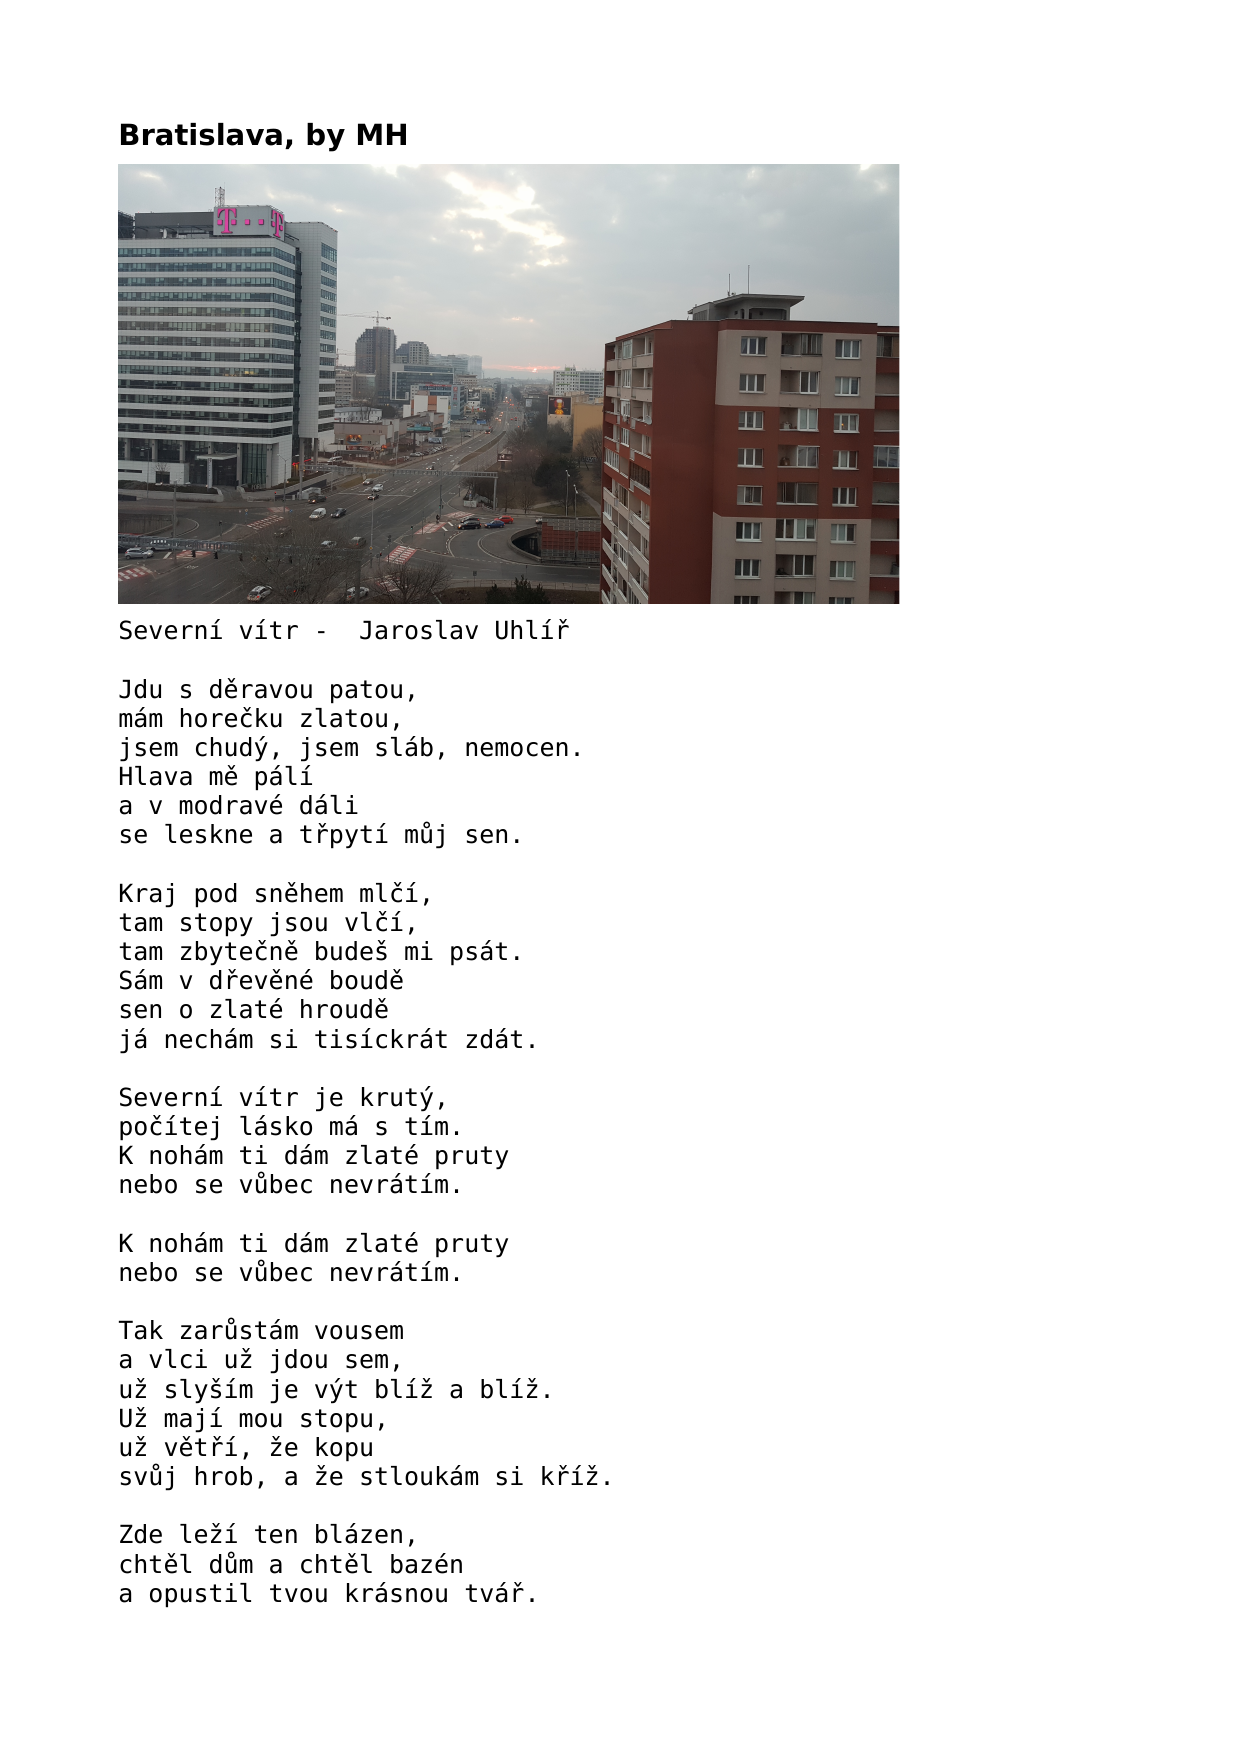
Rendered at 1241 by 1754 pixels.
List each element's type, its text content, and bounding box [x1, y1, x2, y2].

subtitle Bratislava, by MH [118, 118, 1122, 152]
picture [118, 164, 900, 604]
text Severní vítr - Jaroslav Uhlíř Jdu s děravou patou, mám horečku zlatou, jsem chudý, jsem sláb, nemocen. Hlava mě pálí a v modravé dáli se leskne a třpytí můj sen. Kraj pod sněhem mlčí, tam stopy jsou vlčí, tam zbytečně budeš mi psát. Sám v dřevěné boudě sen o zlaté hroudě já nechám si tisíckrát zdát. Severní vítr je krutý, počítej lásko má s tím. K nohám ti dám zlaté pruty nebo se vůbec nevrátím. K nohám ti dám zlaté pruty nebo se vůbec nevrátím. Tak zarůstám vousem a vlci už jdou sem, už slyším je výt blíž a blíž. Už mají mou stopu, už větří, že kopu svůj hrob, a že stloukám si kříž. Zde leží ten blázen, chtěl dům a chtěl bazén a opustil tvou krásnou tvář. [118, 617, 1122, 1608]
